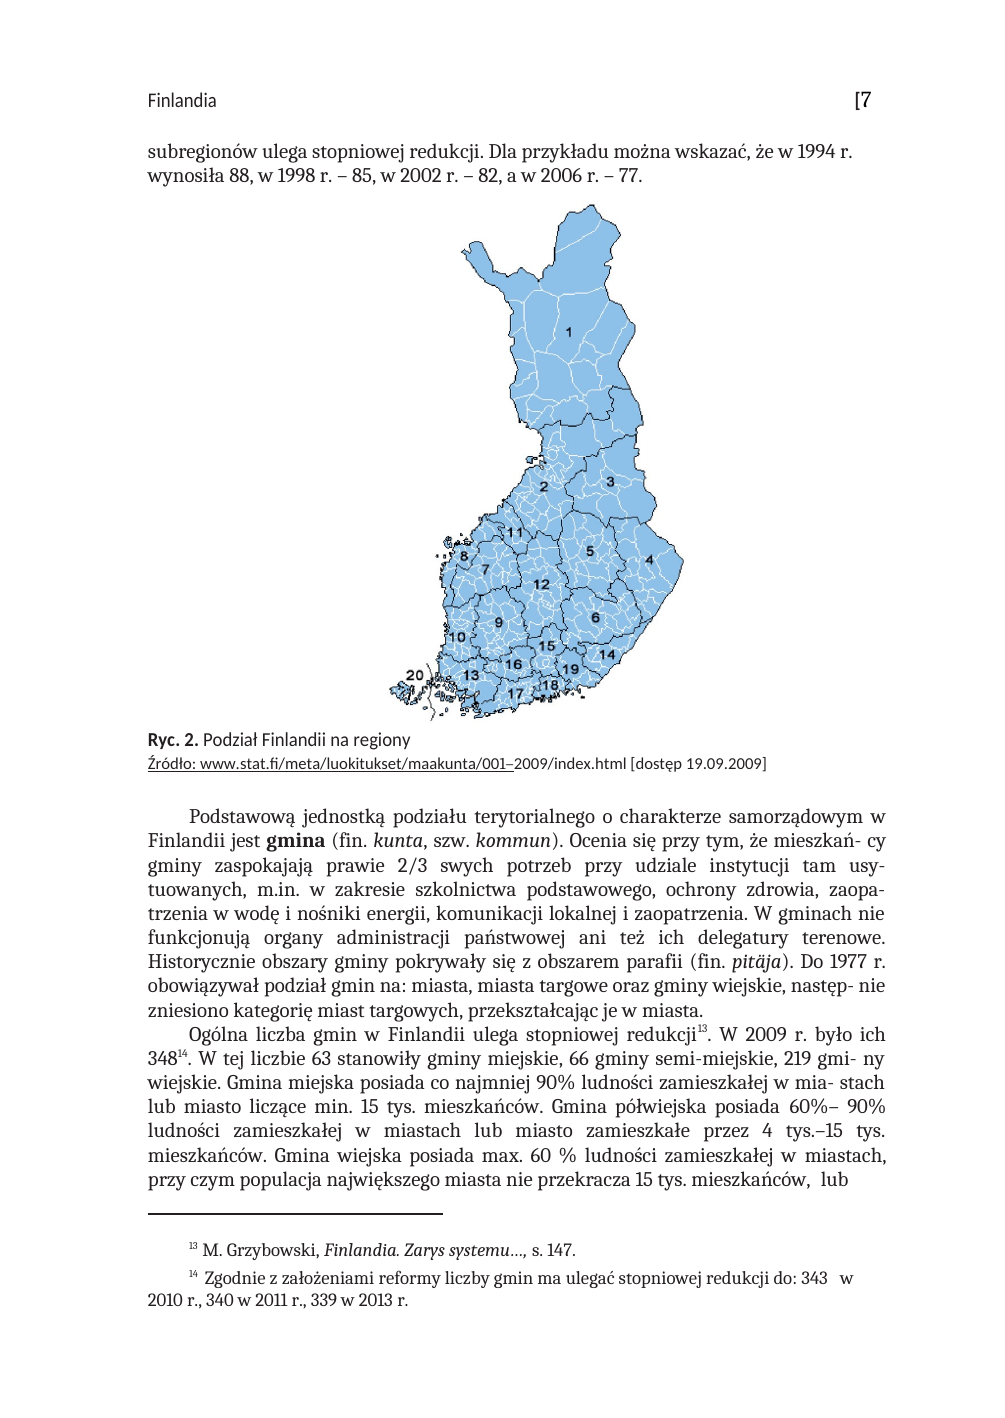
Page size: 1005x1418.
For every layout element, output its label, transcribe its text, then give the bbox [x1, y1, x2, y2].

text Źródło: www.stat.fi/meta/luokitukset/maakunta/001–2009/index.html [dostęp 19.09.2009] [148, 753, 898, 773]
text Ryc. 2. Podział Finlandii na regiony [148, 191, 898, 751]
text 14 Zgodnie z założeniami reformy liczby gmin ma ulegać stopniowej redukcji do: 343 w 2010 r., 340 w 2011 r., 339 w 2013 r. [148, 1267, 877, 1311]
text 13 M. Grzybowski, Finlandia. Zarys systemu…, s. 147. [189, 1239, 898, 1261]
text Ogólna liczba gmin w Finlandii ulega stopniowej redukcji13. W 2009 r. było ich 34814. W tej liczbie 63 stanowiły gminy miejskie, 66 gminy semi-miejskie, 219 gmi- ny wiejskie. Gmina miejska posiada co najmniej 90% ludności zamieszkałej w mia- stach lub miasto liczące min. 15 tys. mieszkańców. Gmina półwiejska posiada 60%– 90% ludności zamieszkałej w miastach lub miasto zamieszkałe przez 4 tys.–15 tys. mieszkańców. Gmina wiejska posiada max. 60 % ludności zamieszkałej w miastach, przy czym populacja największego miasta nie przekracza 15 tys. mieszkańców, lub [148, 1022, 886, 1191]
text Podstawową jednostką podziału terytorialnego o charakterze samorządowym w Finlandii jest gmina (fin. kunta, szw. kommun). Ocenia się przy tym, że mieszkań- cy gminy zaspokajają prawie 2/3 swych potrzeb przy udziale instytucji tam usy- tuowanych, m.in. w zakresie szkolnictwa podstawowego, ochrony zdrowia, zaopa- trzenia w wodę i nośniki energii, komunikacji lokalnej i zaopatrzenia. W gminach nie funkcjonują organy administracji państwowej ani też ich delegatury terenowe. Historycznie obszary gminy pokrywały się z obszarem parafii (fin. pitäja). Do 1977 r. obowiązywał podział gmin na: miasta, miasta targowe oraz gminy wiejskie, następ- nie zniesiono kategorię miast targowych, przekształcając je w miasta. [148, 805, 886, 1022]
picture [342, 201, 702, 728]
text subregionów ulega stopniowej redukcji. Dla przykładu można wskazać, że w 1994 r. wynosiła 88, w 1998 r. – 85, w 2002 r. – 82, a w 2006 r. – 77. [148, 140, 895, 188]
